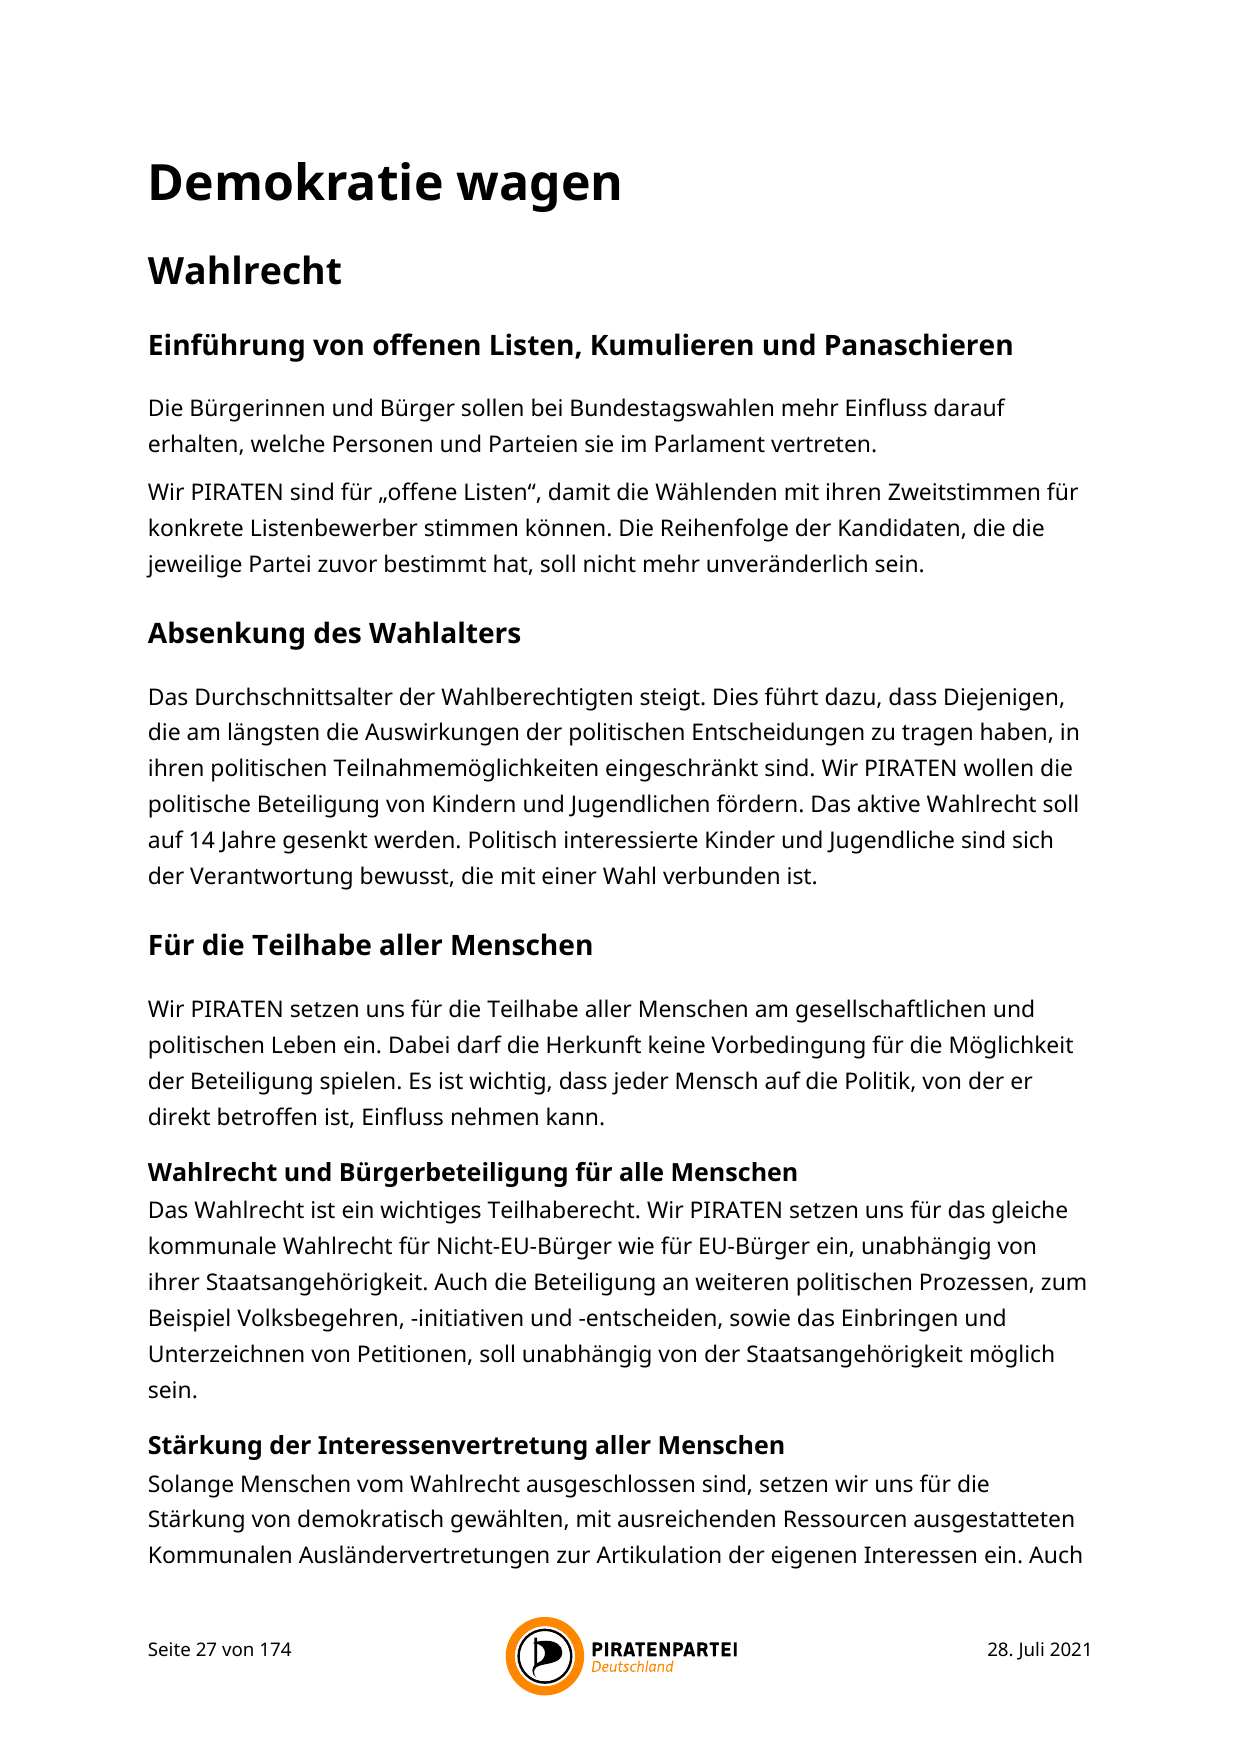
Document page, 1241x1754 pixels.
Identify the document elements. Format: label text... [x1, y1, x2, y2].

text Wir PIRATEN setzen uns für die Teilhabe aller Menschen am gesellschaftlichen und politischen Leben ein. Dabei darf die Herkunft keine Vorbedingung für die Möglichkeit der Beteiligung spielen. Es ist wichtig, dass jeder Mensch auf die Politik, von der er direkt betroffen ist, Einfluss nehmen kann. [148, 993, 1093, 1132]
subtitle Absenkung des Wahlalters [148, 613, 1093, 651]
subtitle Wahlrecht [148, 244, 1093, 296]
text Wir PIRATEN sind für „offene Listen“, damit die Wählenden mit ihren Zweitstimmen für konkrete Listenbewerber stimmen können. Die Reihenfolge der Kandidaten, die die jeweilige Partei zuvor bestimmt hat, soll nicht mehr unveränderlich sein. [148, 476, 1093, 579]
subtitle Demokratie wagen [148, 147, 1093, 215]
subtitle Für die Teilhabe aller Menschen [148, 925, 1093, 963]
subtitle Stärkung der Interessenvertretung aller Menschen [148, 1427, 1093, 1462]
text Solange Menschen vom Wahlrecht ausgeschlossen sind, setzen wir uns für die Stärkung von demokratisch gewählten, mit ausreichenden Ressourcen ausgestatteten Kommunalen Ausländervertretungen zur Artikulation der eigenen Interessen ein. Auch [148, 1467, 1093, 1571]
text Das Durchschnittsalter der Wahlberechtigten steigt. Dies führt dazu, dass Diejenigen, die am längsten die Auswirkungen der politischen Entscheidungen zu tragen haben, in ihren politischen Teilnahmemöglichkeiten eingeschränkt sind. Wir PIRATEN wollen die politische Beteiligung von Kindern und Jugendlichen fördern. Das aktive Wahlrecht soll auf 14 Jahre gesenkt werden. Politisch interessierte Kinder und Jugendliche sind sich der Verantwortung bewusst, die mit einer Wahl verbunden ist. [148, 680, 1093, 891]
subtitle Einführung von offenen Listen, Kumulieren und Panaschieren [148, 325, 1093, 363]
text Das Wahlrecht ist ein wichtiges Teilhaberecht. Wir PIRATEN setzen uns für das gleiche kommunale Wahlrecht für Nicht-EU-Bürger wie für EU-Bürger ein, unabhängig von ihrer Staatsangehörigkeit. Auch die Beteiligung an weiteren politischen Prozessen, zum Beispiel Volksbegehren, -initiativen und -entscheiden, sowie das Einbringen und Unterzeichnen von Petitionen, soll unabhängig von der Staatsangehörigkeit möglich sein. [148, 1194, 1093, 1405]
subtitle Wahlrecht und Bürgerbeteiligung für alle Menschen [148, 1154, 1093, 1188]
text Die Bürgerinnen und Bürger sollen bei Bundestagswahlen mehr Einfluss darauf erhalten, welche Personen und Parteien sie im Parlament vertreten. [148, 392, 1093, 459]
